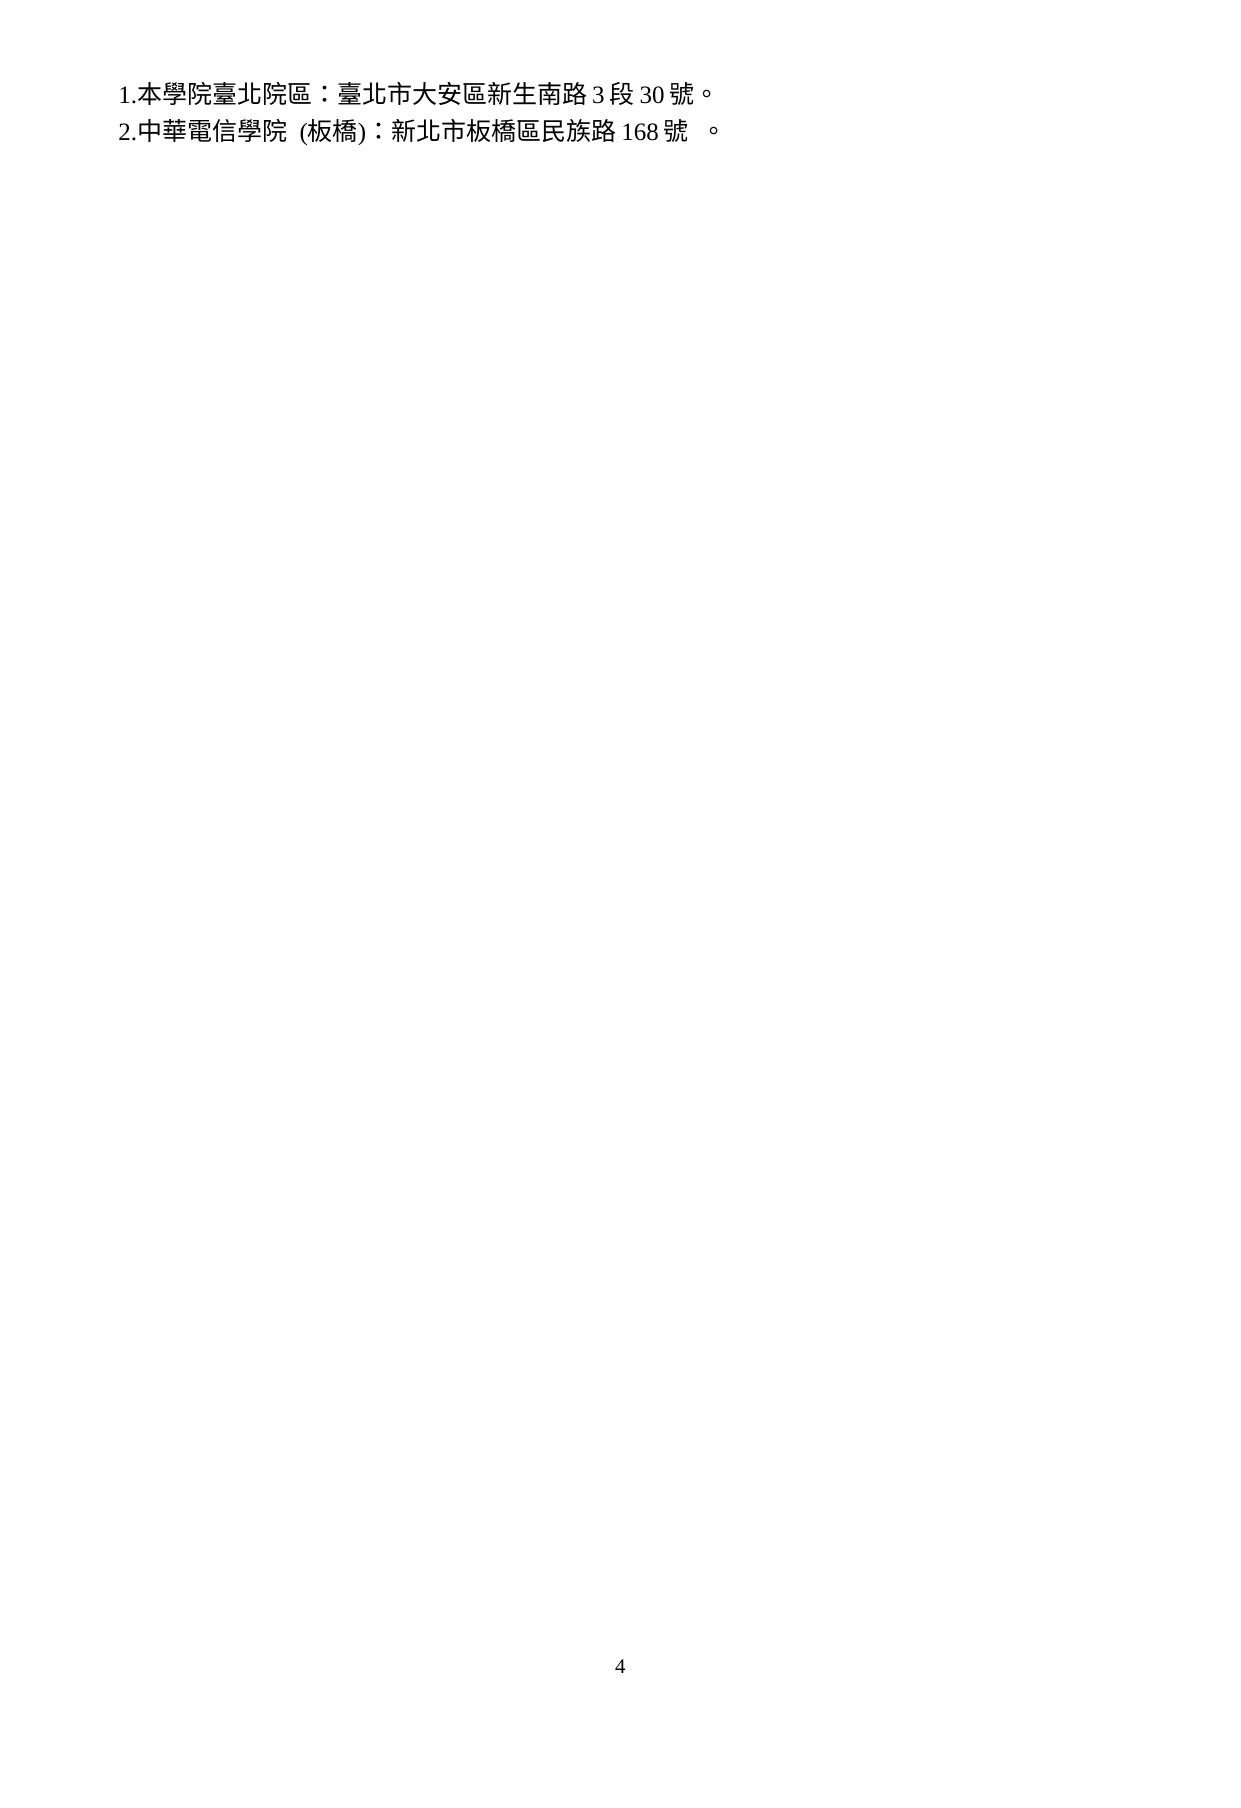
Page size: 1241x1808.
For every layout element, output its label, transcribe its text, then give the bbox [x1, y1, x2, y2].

text 2.中華電信學院 (板橋)：新北市板橋區民族路168號 。 [118, 111, 1122, 147]
text 1.本學院臺北院區：臺北市大安區新生南路3段30號。 [118, 75, 1122, 111]
